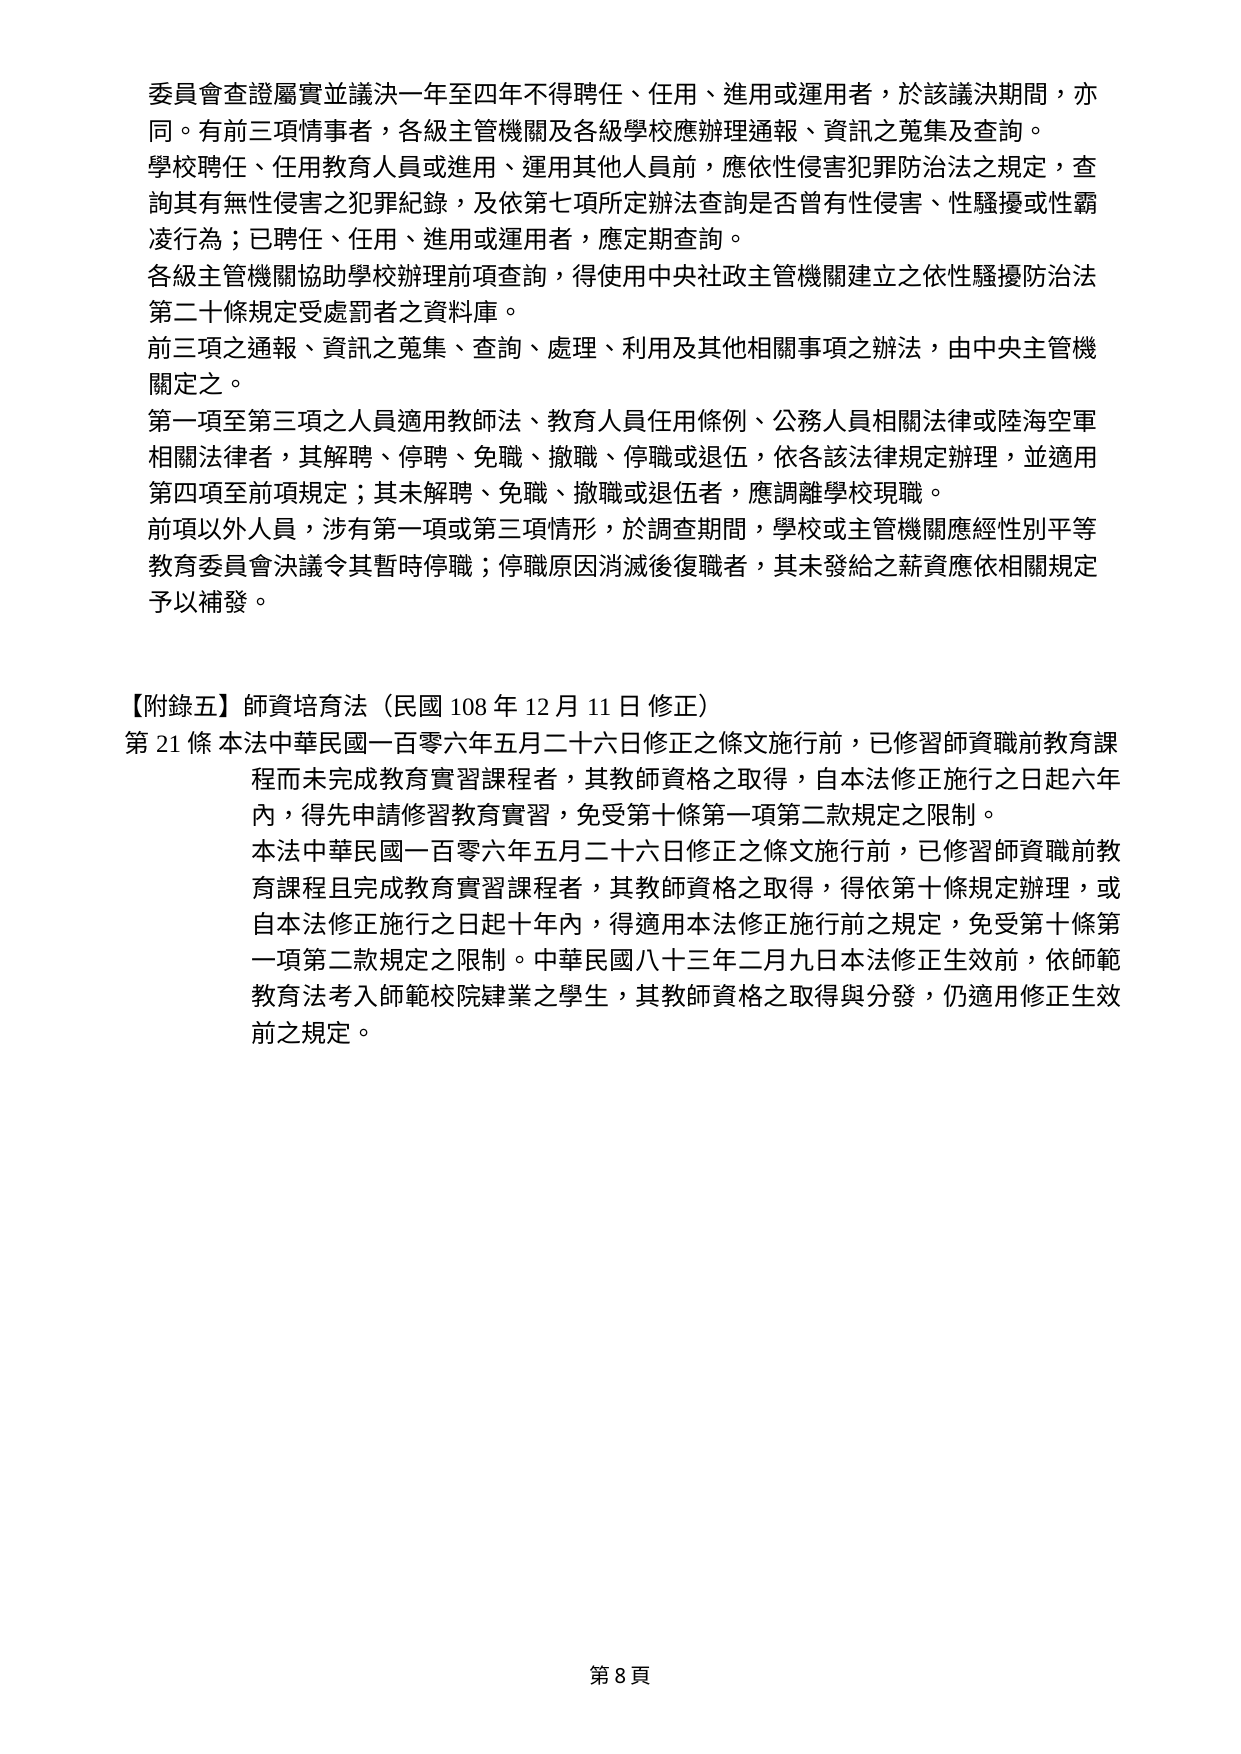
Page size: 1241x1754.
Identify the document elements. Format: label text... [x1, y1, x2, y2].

text 委員會查證屬實並議決一年至四年不得聘任、任用、進用或運用者，於該議決期間，亦同。有前三項情事者，各級主管機關及各級學校應辦理通報、資訊之蒐集及查詢。 [148, 75, 1122, 147]
text 【附錄五】師資培育法（民國 108 年 12 月 11 日 修正） [118, 687, 1122, 723]
text 前三項之通報、資訊之蒐集、查詢、處理、利用及其他相關事項之辦法，由中央主管機關定之。 [148, 329, 1122, 401]
text 第一項至第三項之人員適用教師法、教育人員任用條例、公務人員相關法律或陸海空軍相關法律者，其解聘、停聘、免職、撤職、停職或退伍，依各該法律規定辦理，並適用第四項至前項規定；其未解聘、免職、撤職或退伍者，應調離學校現職。 [148, 401, 1122, 510]
text 前項以外人員，涉有第一項或第三項情形，於調查期間，學校或主管機關應經性別平等教育委員會決議令其暫時停職；停職原因消滅後復職者，其未發給之薪資應依相關規定予以補發。 [148, 510, 1122, 619]
text 學校聘任、任用教育人員或進用、運用其他人員前，應依性侵害犯罪防治法之規定，查詢其有無性侵害之犯罪紀錄，及依第七項所定辦法查詢是否曾有性侵害、性騷擾或性霸凌行為；已聘任、任用、進用或運用者，應定期查詢。 [148, 147, 1122, 256]
text 本法中華民國一百零六年五月二十六日修正之條文施行前，已修習師資職前教育課程且完成教育實習課程者，其教師資格之取得，得依第十條規定辦理，或自本法修正施行之日起十年內，得適用本法修正施行前之規定，免受第十條第一項第二款規定之限制。中華民國八十三年二月九日本法修正生效前，依師範教育法考入師範校院肄業之學生，其教師資格之取得與分發，仍適用修正生效前之規定。 [251, 832, 1122, 1049]
text 各級主管機關協助學校辦理前項查詢，得使用中央社政主管機關建立之依性騷擾防治法第二十條規定受處罰者之資料庫。 [148, 256, 1122, 329]
text 第 21 條 本法中華民國一百零六年五月二十六日修正之條文施行前，已修習師資職前教育課程而未完成教育實習課程者，其教師資格之取得，自本法修正施行之日起六年內，得先申請修習教育實習，免受第十條第一項第二款規定之限制。 [118, 723, 1122, 832]
